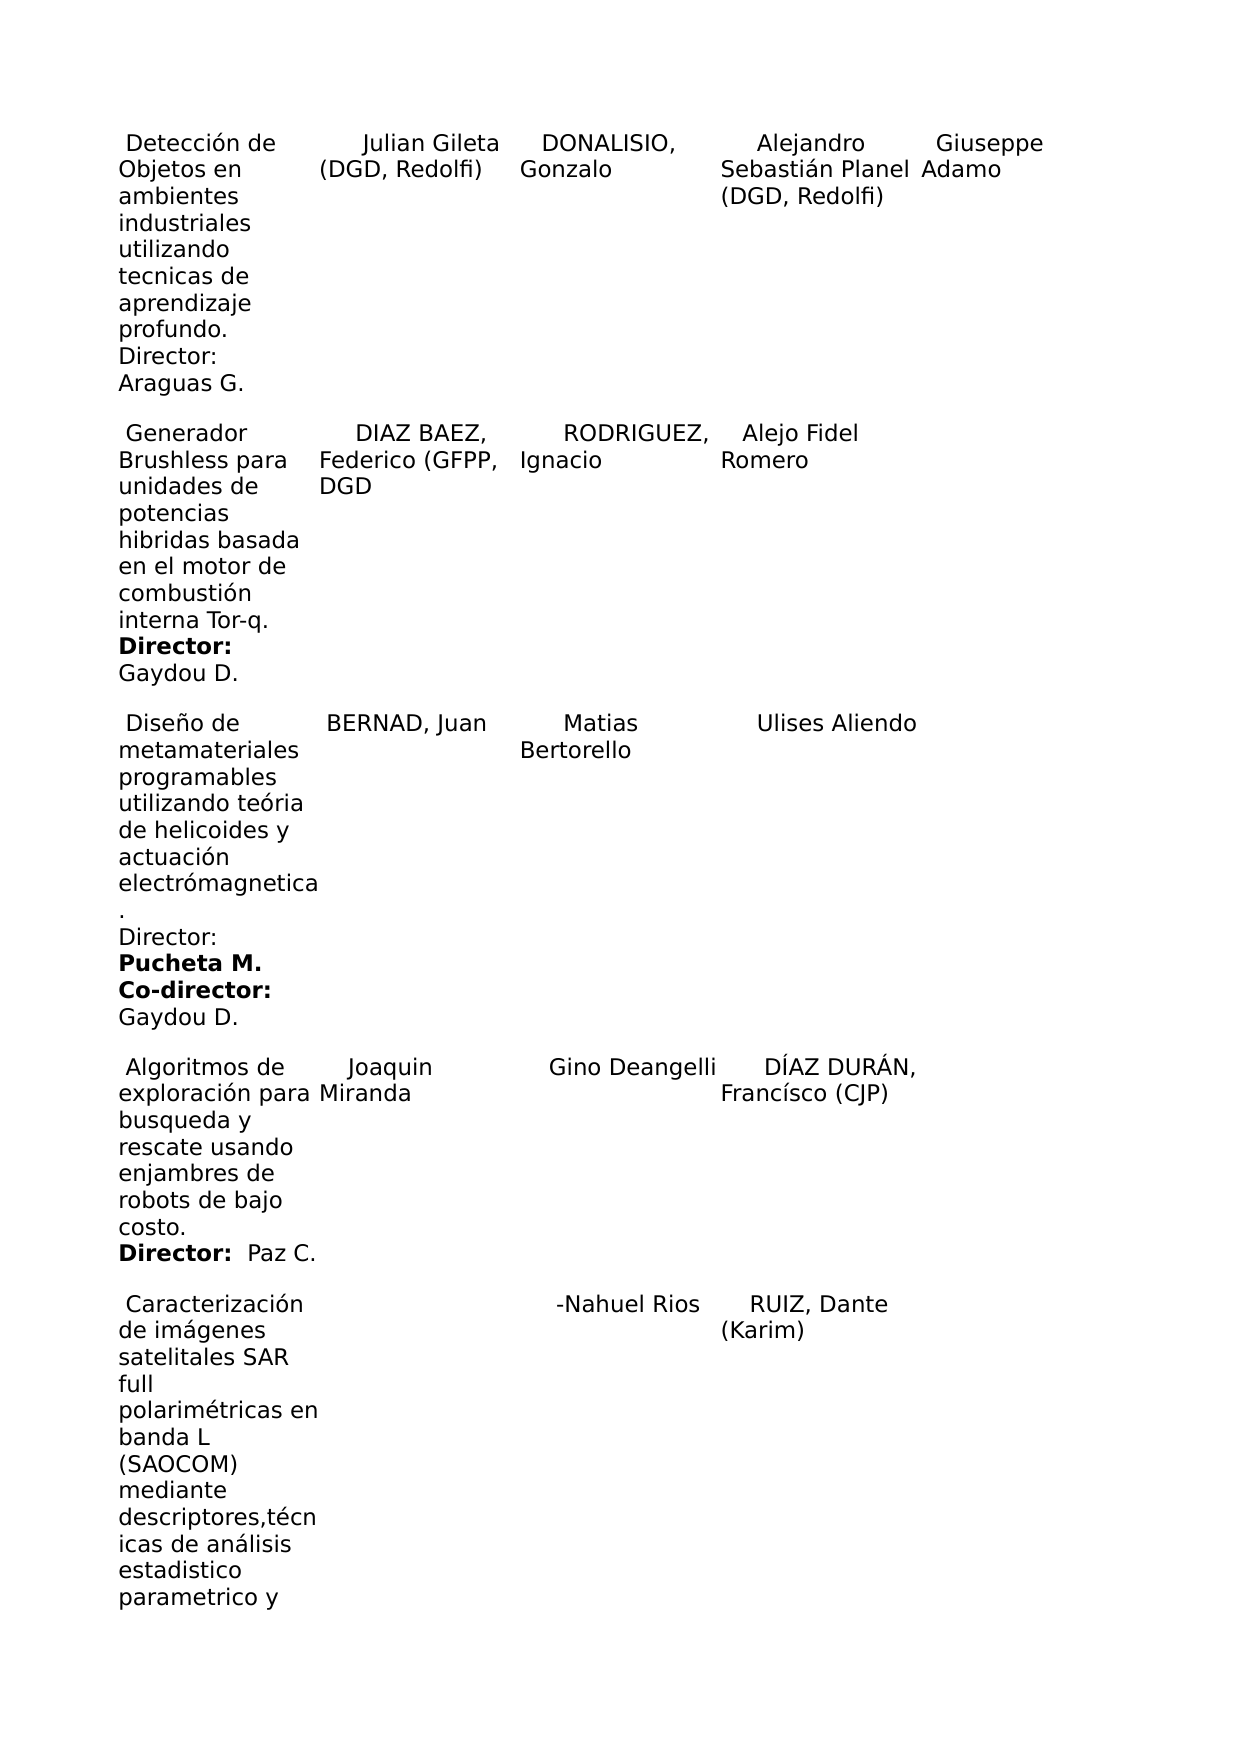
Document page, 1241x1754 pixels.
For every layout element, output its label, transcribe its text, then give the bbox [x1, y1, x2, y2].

table_cell Diseño de metamateriales programables utilizando teória de helicoides y actuación electrómagnetica. Director: Pucheta M. Co-director: Gaydou D. [118, 699, 319, 1042]
table_cell RODRIGUEZ, Ignacio [520, 408, 720, 698]
table_cell Giuseppe Adamo [921, 118, 1122, 408]
table_cell [319, 1279, 519, 1611]
table_cell Julian Gileta (DGD, Redolfi) [319, 118, 519, 408]
table_cell DÍAZ DURÁN, Francísco (CJP) [720, 1042, 921, 1279]
table_cell -Nahuel Rios [520, 1279, 720, 1611]
table_cell Matias Bertorello [520, 699, 720, 1042]
table_cell [921, 1042, 1122, 1279]
table_cell RUIZ, Dante (Karim) [720, 1279, 921, 1611]
table_cell Detección de Objetos en ambientes industriales utilizando tecnicas de aprendizaje profundo. Director: Araguas G. [118, 118, 319, 408]
table_cell Ulises Aliendo [720, 699, 921, 1042]
table_cell DIAZ BAEZ, Federico (GFPP, DGD [319, 408, 519, 698]
table_cell [921, 408, 1122, 698]
table_cell Joaquin Miranda [319, 1042, 519, 1279]
table_cell Generador Brushless para unidades de potencias hibridas basada en el motor de combustión interna Tor-q. Director: Gaydou D. [118, 408, 319, 698]
table_cell DONALISIO, Gonzalo [520, 118, 720, 408]
table_cell Alejo Fidel Romero [720, 408, 921, 698]
table_cell Algoritmos de exploración para busqueda y rescate usando enjambres de robots de bajo costo. Director: Paz C. [118, 1042, 319, 1279]
table_cell Alejandro Sebastián Planel (DGD, Redolfi) [720, 118, 921, 408]
table_cell Caracterización de imágenes satelitales SAR full polarimétricas en banda L (SAOCOM) mediante descriptores,técnicas de análisis estadistico parametrico y [118, 1279, 319, 1611]
table_cell [921, 1279, 1122, 1611]
table_cell BERNAD, Juan [319, 699, 519, 1042]
table_cell [921, 699, 1122, 1042]
table_cell Gino Deangelli [520, 1042, 720, 1279]
